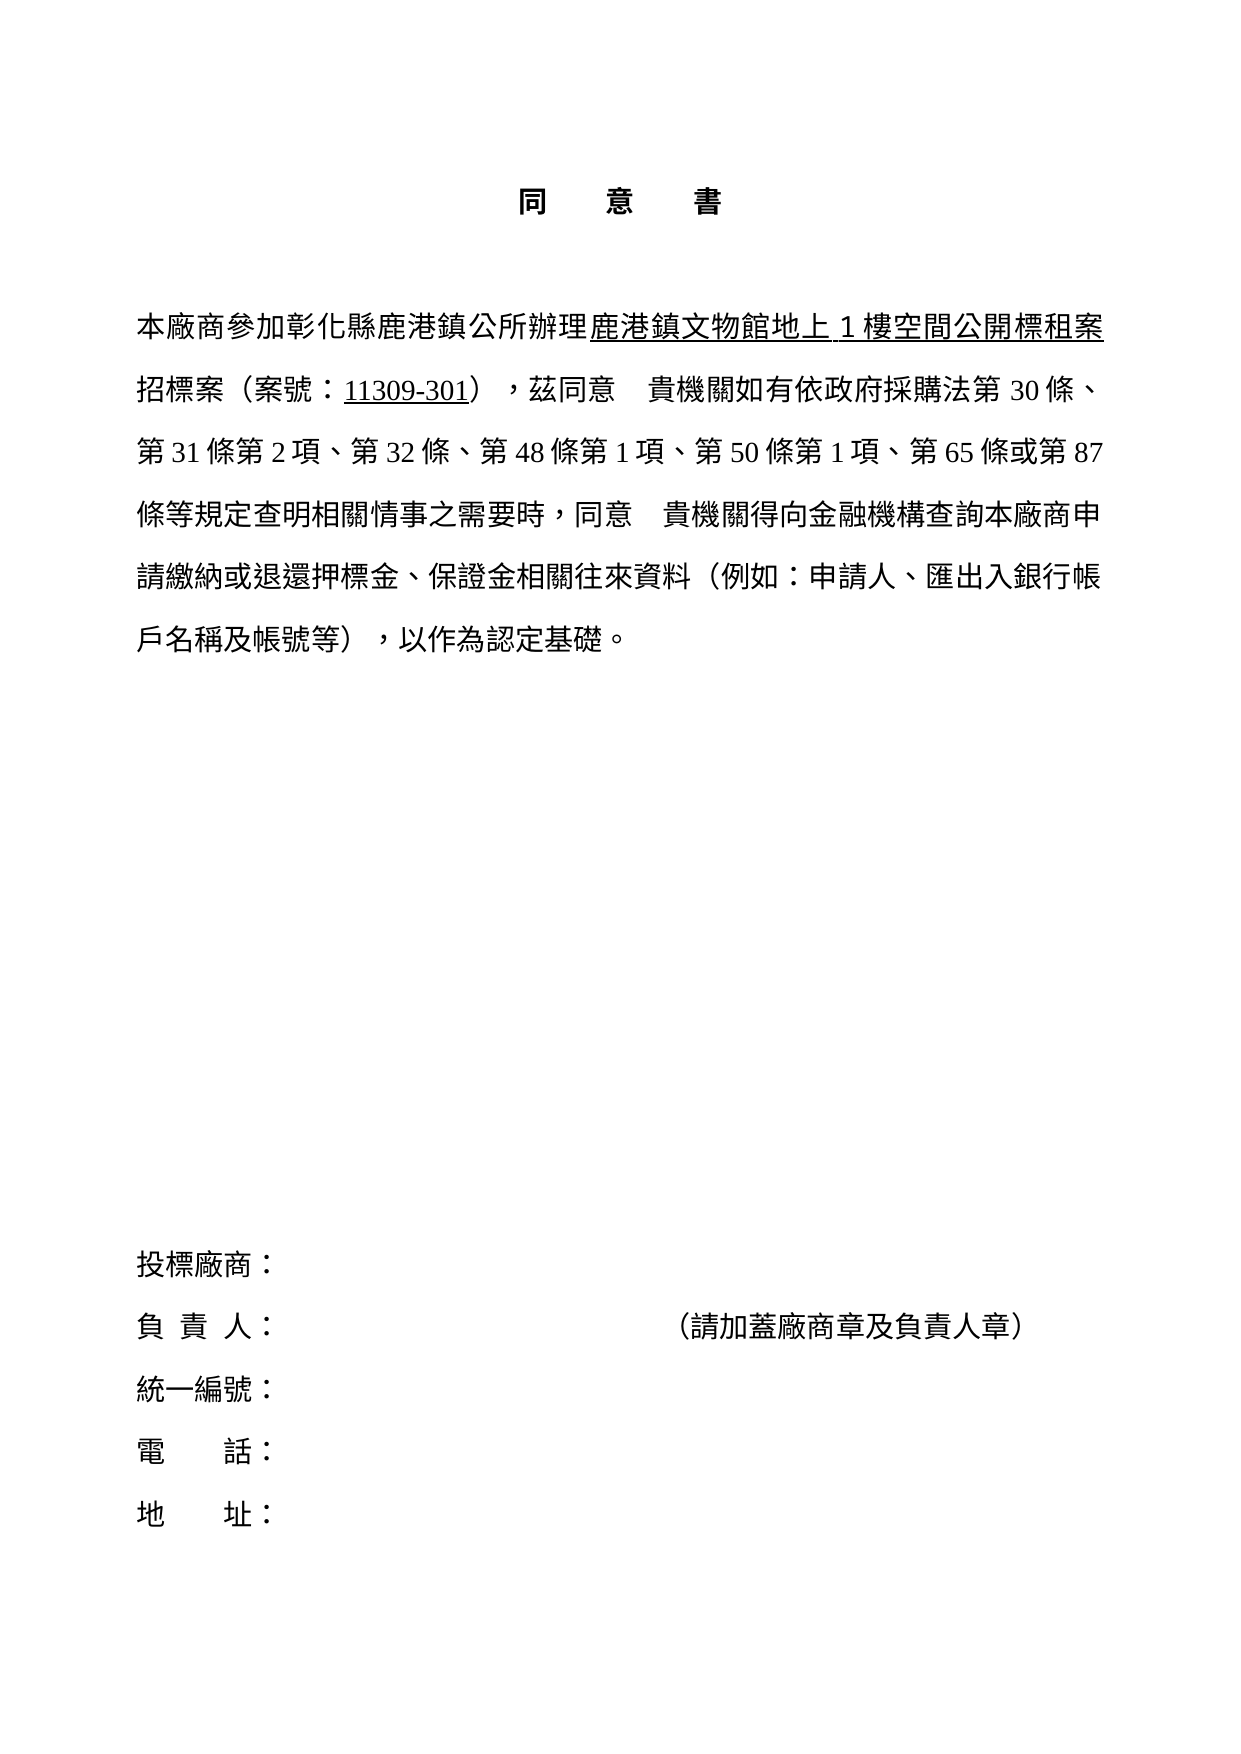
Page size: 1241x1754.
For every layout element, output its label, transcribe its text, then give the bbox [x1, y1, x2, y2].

text 負 責 人： （請加蓋廠商章及負責人章） [136, 1283, 1104, 1346]
text 同 意 書 [136, 158, 1104, 221]
text 投標廠商： [136, 1221, 1104, 1283]
text 本廠商參加彰化縣鹿港鎮公所辦理鹿港鎮文物館地上1樓空間公開標租案 招標案（案號：11309-301），茲同意 貴機關如有依政府採購法第30條、第31條第2項、第32條、第48條第1項、第50條第1項、第65條或第87條等規定查明相關情事之需要時，同意 貴機關得向金融機構查詢本廠商申請繳納或退還押標金、保證金相關往來資料（例如：申請人、匯出入銀行帳戶名稱及帳號等），以作為認定基礎。 [136, 283, 1104, 658]
text 地 址： [136, 1471, 1104, 1533]
text 電 話： [136, 1408, 1104, 1471]
text 統一編號： [136, 1346, 1104, 1408]
